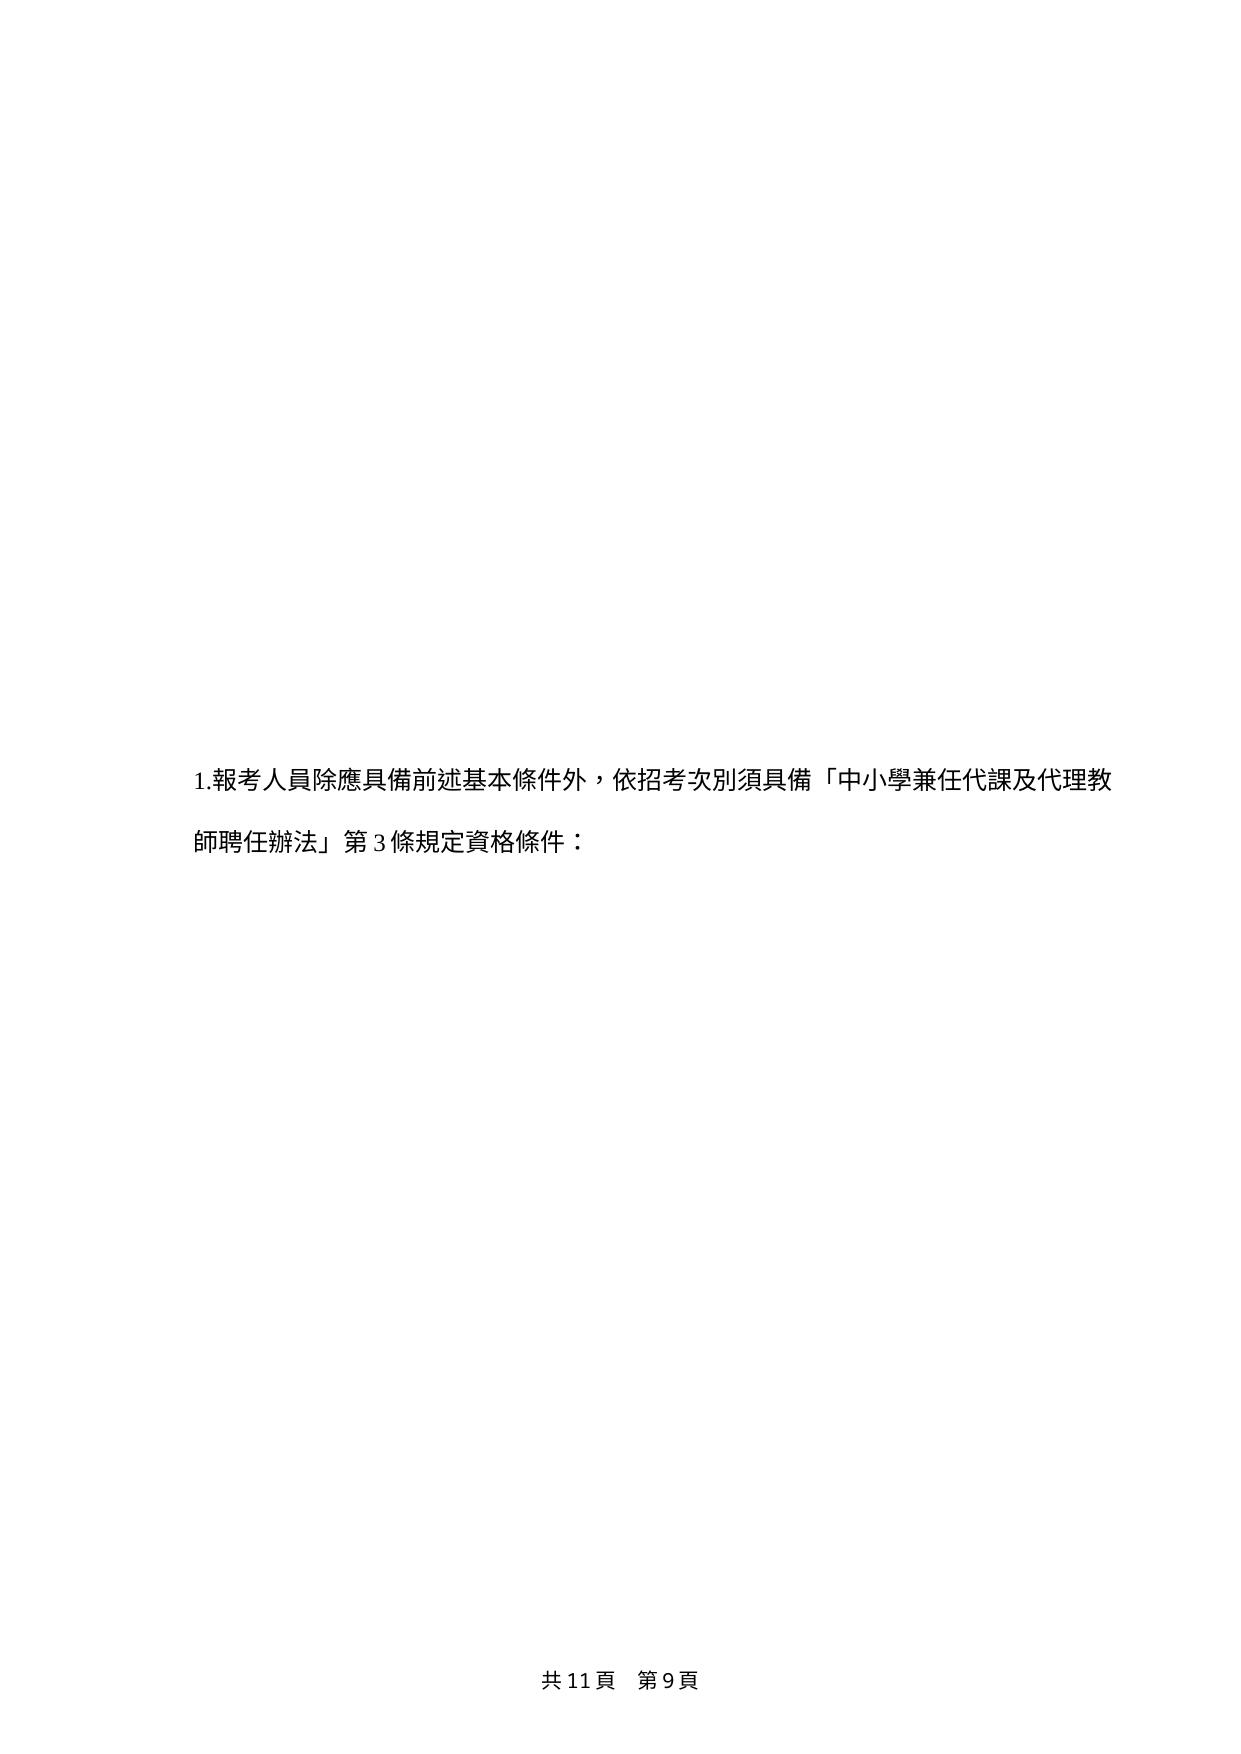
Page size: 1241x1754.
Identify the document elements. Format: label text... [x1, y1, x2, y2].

text 1.報考人員除應具備前述基本條件外，依招考次別須具備「中小學兼任代課及代理教師聘任辦法」第3條規定資格條件： [193, 737, 1122, 862]
